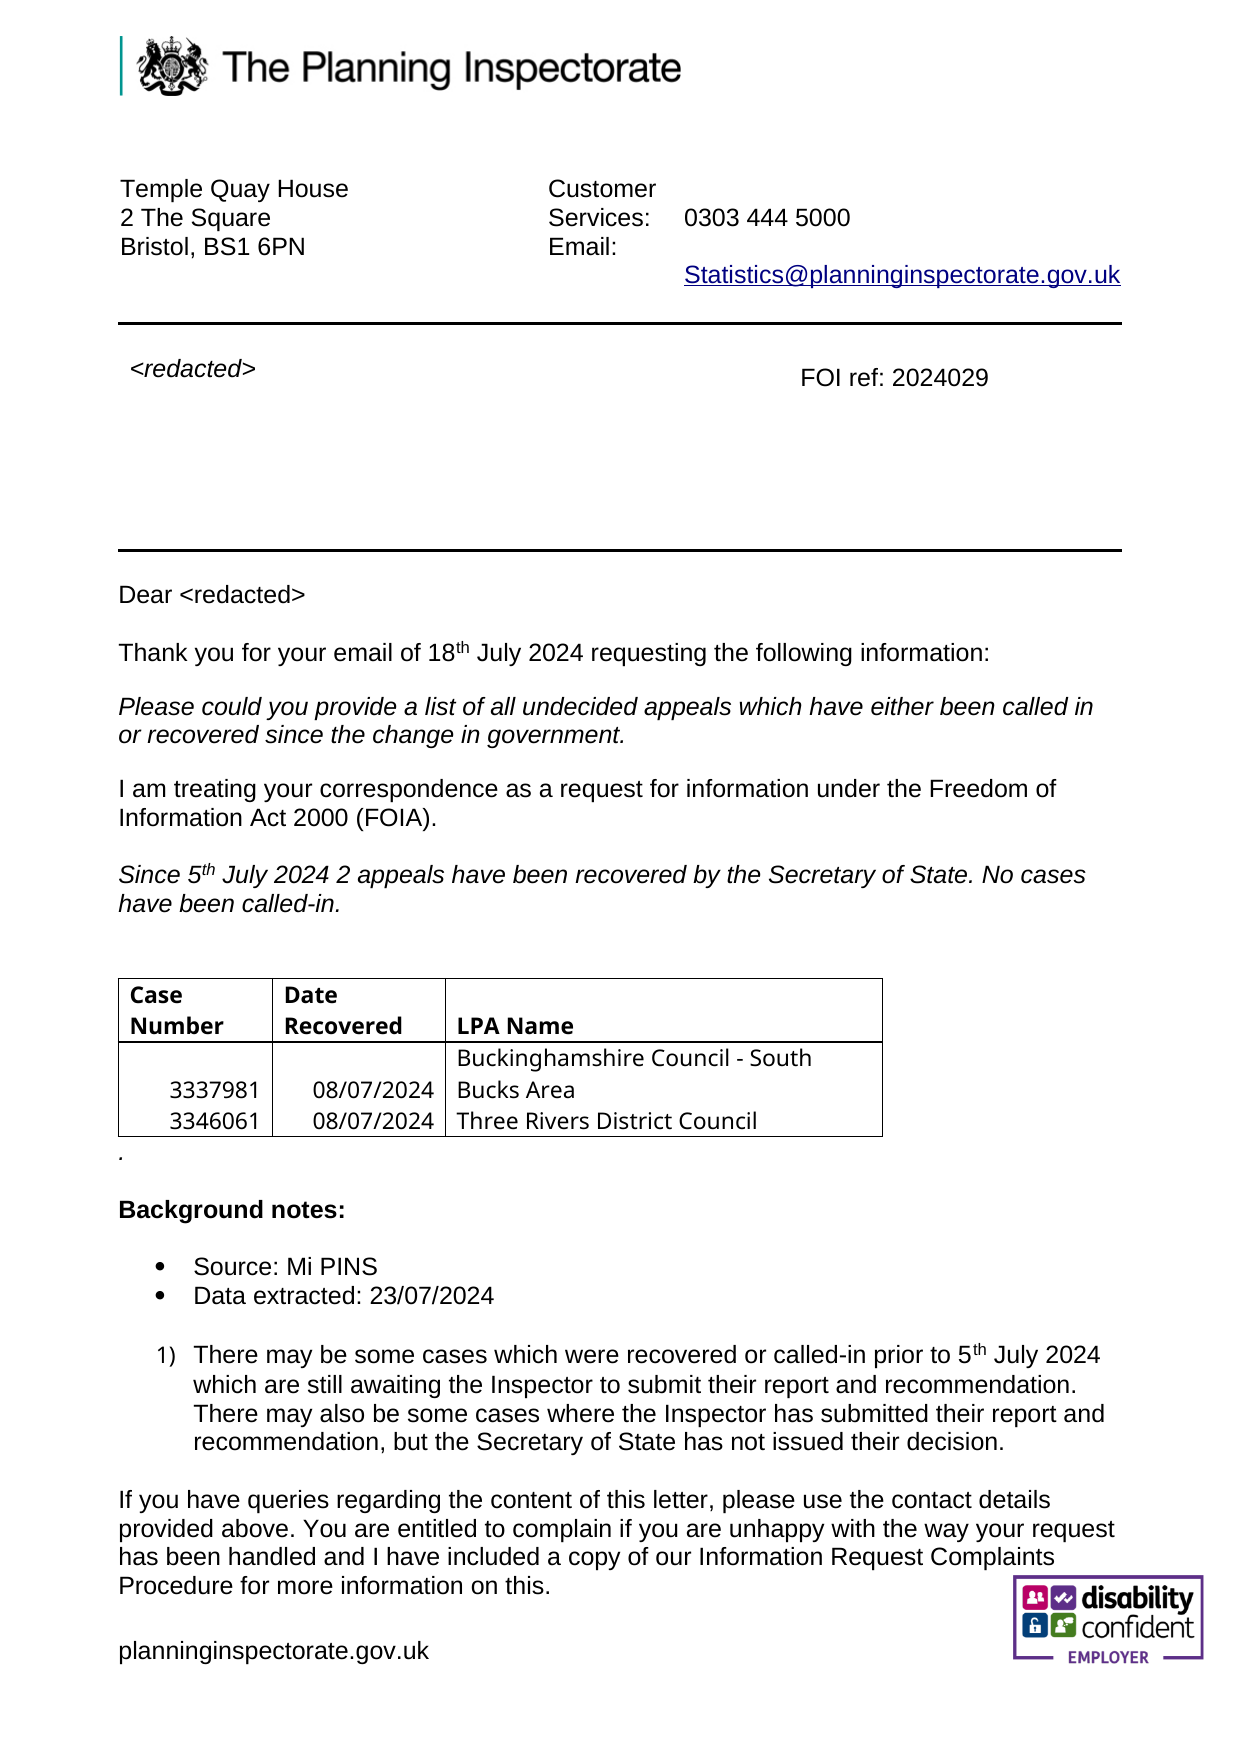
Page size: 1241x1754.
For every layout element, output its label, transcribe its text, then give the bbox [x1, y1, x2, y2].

text Thank you for your email of 18th July 2024 requesting the following information: [118, 638, 1122, 667]
table_cell Three Rivers District Council [446, 1105, 882, 1136]
text Since 5th July 2024 2 appeals have been recovered by the Secretary of State. No cases have been called-in. [118, 860, 1122, 978]
table_cell Temple Quay House 2 The Square Bristol, BS1 6PN [118, 144, 546, 291]
table_header FOI ref: 2024029 [800, 354, 1122, 401]
table_cell [800, 401, 1122, 442]
table_cell [800, 442, 1122, 497]
table_header <redacted> [118, 325, 561, 548]
table_cell [118, 102, 1122, 144]
table_cell 0303 444 5000 Statistics@planninginspectorate.gov.uk [682, 144, 1122, 291]
table_cell Customer Services: Email: [546, 144, 682, 291]
table_header LPA Name [446, 979, 882, 1041]
list Source: Mi PINS [156, 1252, 1122, 1281]
text I am treating your correspondence as a request for information under the Freedom of Information Act 2000 (FOIA). [118, 774, 1122, 832]
text If you have queries regarding the content of this letter, please use the contact details provided above. You are entitled to complain if you are unhappy with the way your request has been handled and I have included a copy of our Information Request Complaints Procedure for more information on this. [118, 1485, 1122, 1600]
table_header [572, 354, 800, 401]
table_cell 08/07/2024 [273, 1105, 445, 1136]
text Background notes: [118, 1195, 1122, 1223]
table_header Case Number [119, 979, 272, 1041]
table_cell [572, 442, 800, 497]
table_header [561, 325, 1122, 548]
table_header Date Recovered [273, 979, 445, 1041]
text . [118, 1137, 1122, 1166]
text Dear <redacted> [118, 580, 1122, 609]
table_cell 08/07/2024 [273, 1043, 445, 1105]
table_cell 3346061 [119, 1105, 272, 1136]
table_cell [572, 401, 800, 442]
table_header [118, 31, 1122, 102]
table_cell 3337981 [119, 1043, 272, 1105]
text Please could you provide a list of all undecided appeals which have either been called in or recovered since the change in government. [118, 692, 1122, 749]
list There may be some cases which were recovered or called-in prior to 5th July 2024 which are still awaiting the Inspector to submit their report and recommendation. There may also be some cases where the Inspector has submitted their report and recommendation, but the Secretary of State has not issued their decision. [156, 1339, 1122, 1456]
table_cell Buckinghamshire Council - South Bucks Area [446, 1043, 882, 1105]
list Data extracted: 23/07/2024 [156, 1281, 1122, 1310]
